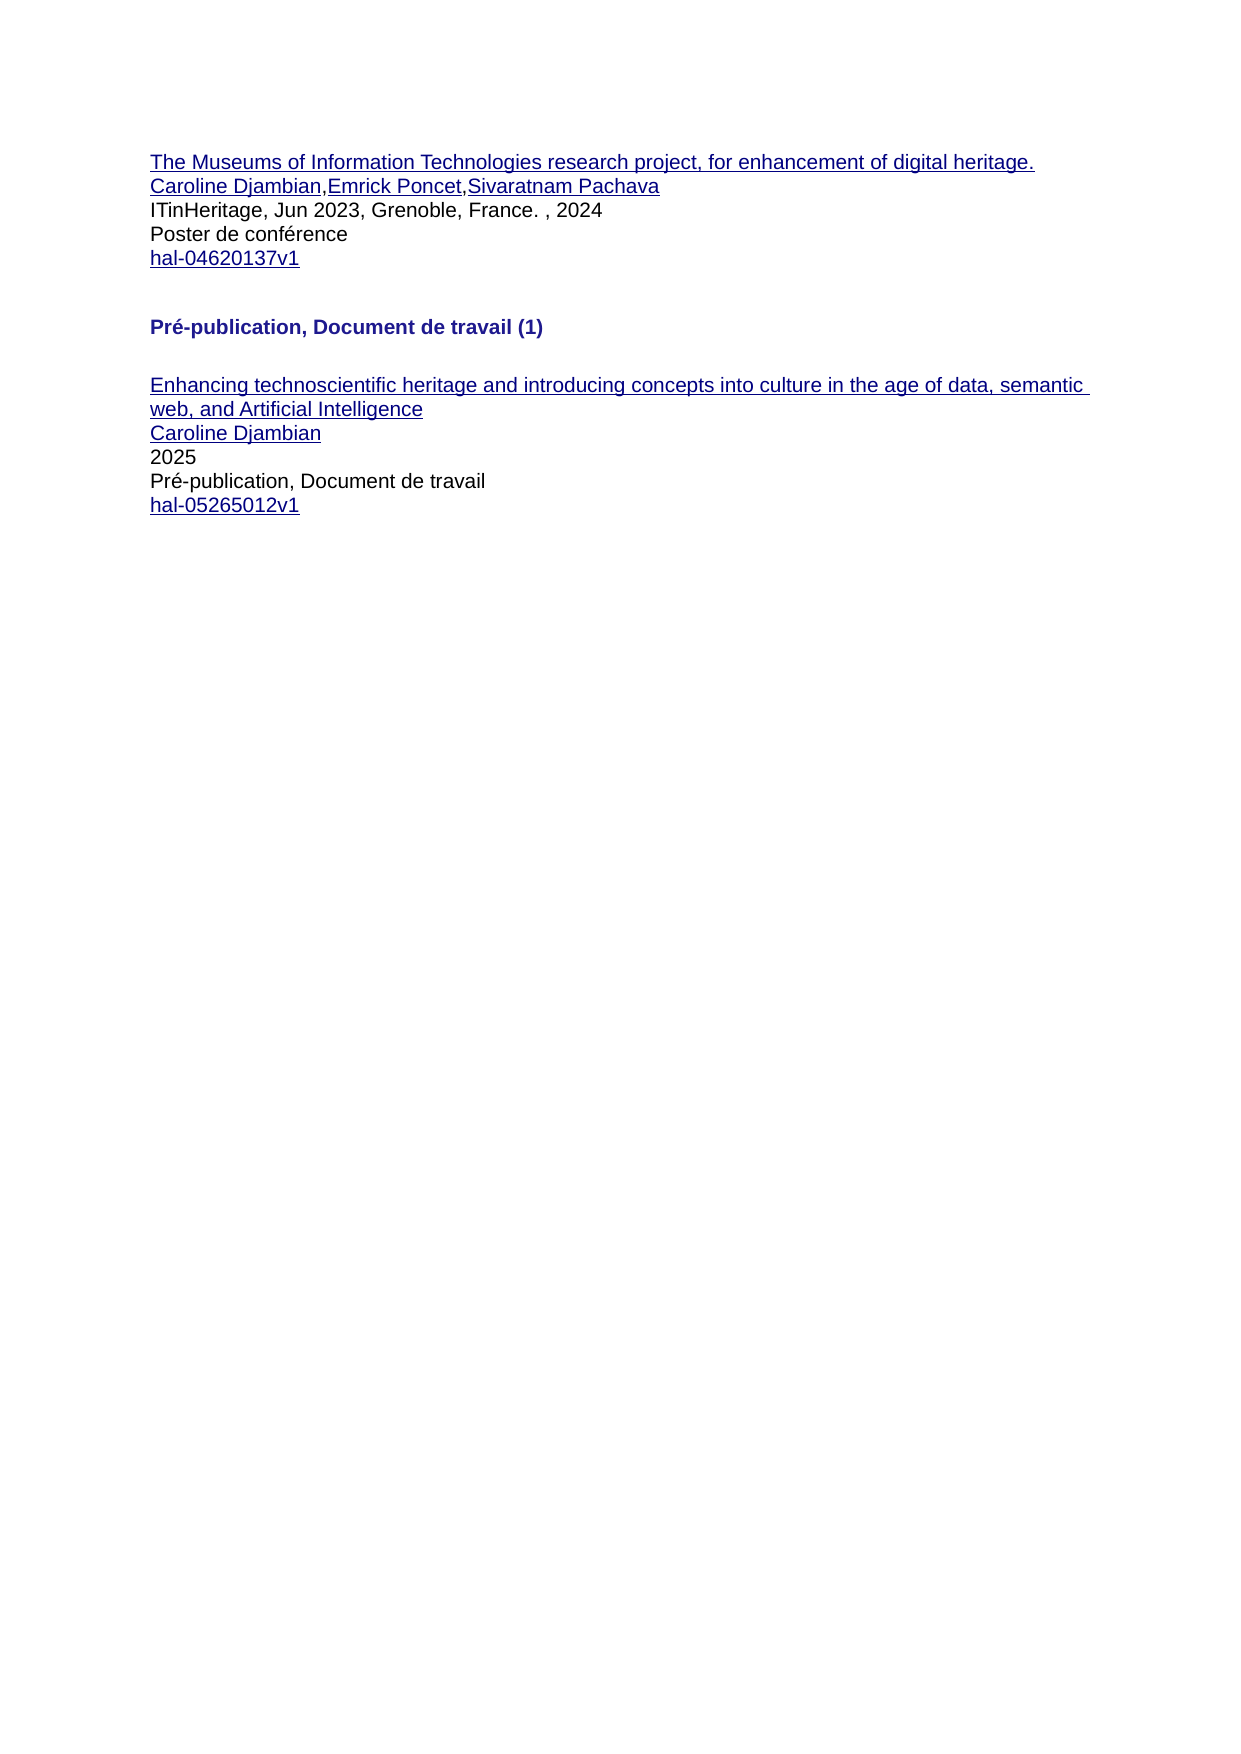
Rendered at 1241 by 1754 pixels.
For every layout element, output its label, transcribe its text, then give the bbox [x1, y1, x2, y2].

subtitle Pré-publication, Document de travail (1) [150, 314, 1090, 338]
table_header Enhancing technoscientific heritage and introducing concepts into culture in the age of data, semantic [150, 373, 1090, 394]
table_header The Museums of Information Technologies research project, for enhancement of digital heritage. Caroline Djambian,Emrick Poncet,Sivaratnam Pachava ITinHeritage, Jun 2023, Grenoble, France. , 2024 Poster de conférence hal-04620137v1 [150, 150, 1090, 270]
table_header web, and Artificial Intelligence Caroline Djambian 2025 Pré-publication, Document de travail hal-05265012v1 [150, 395, 1090, 517]
